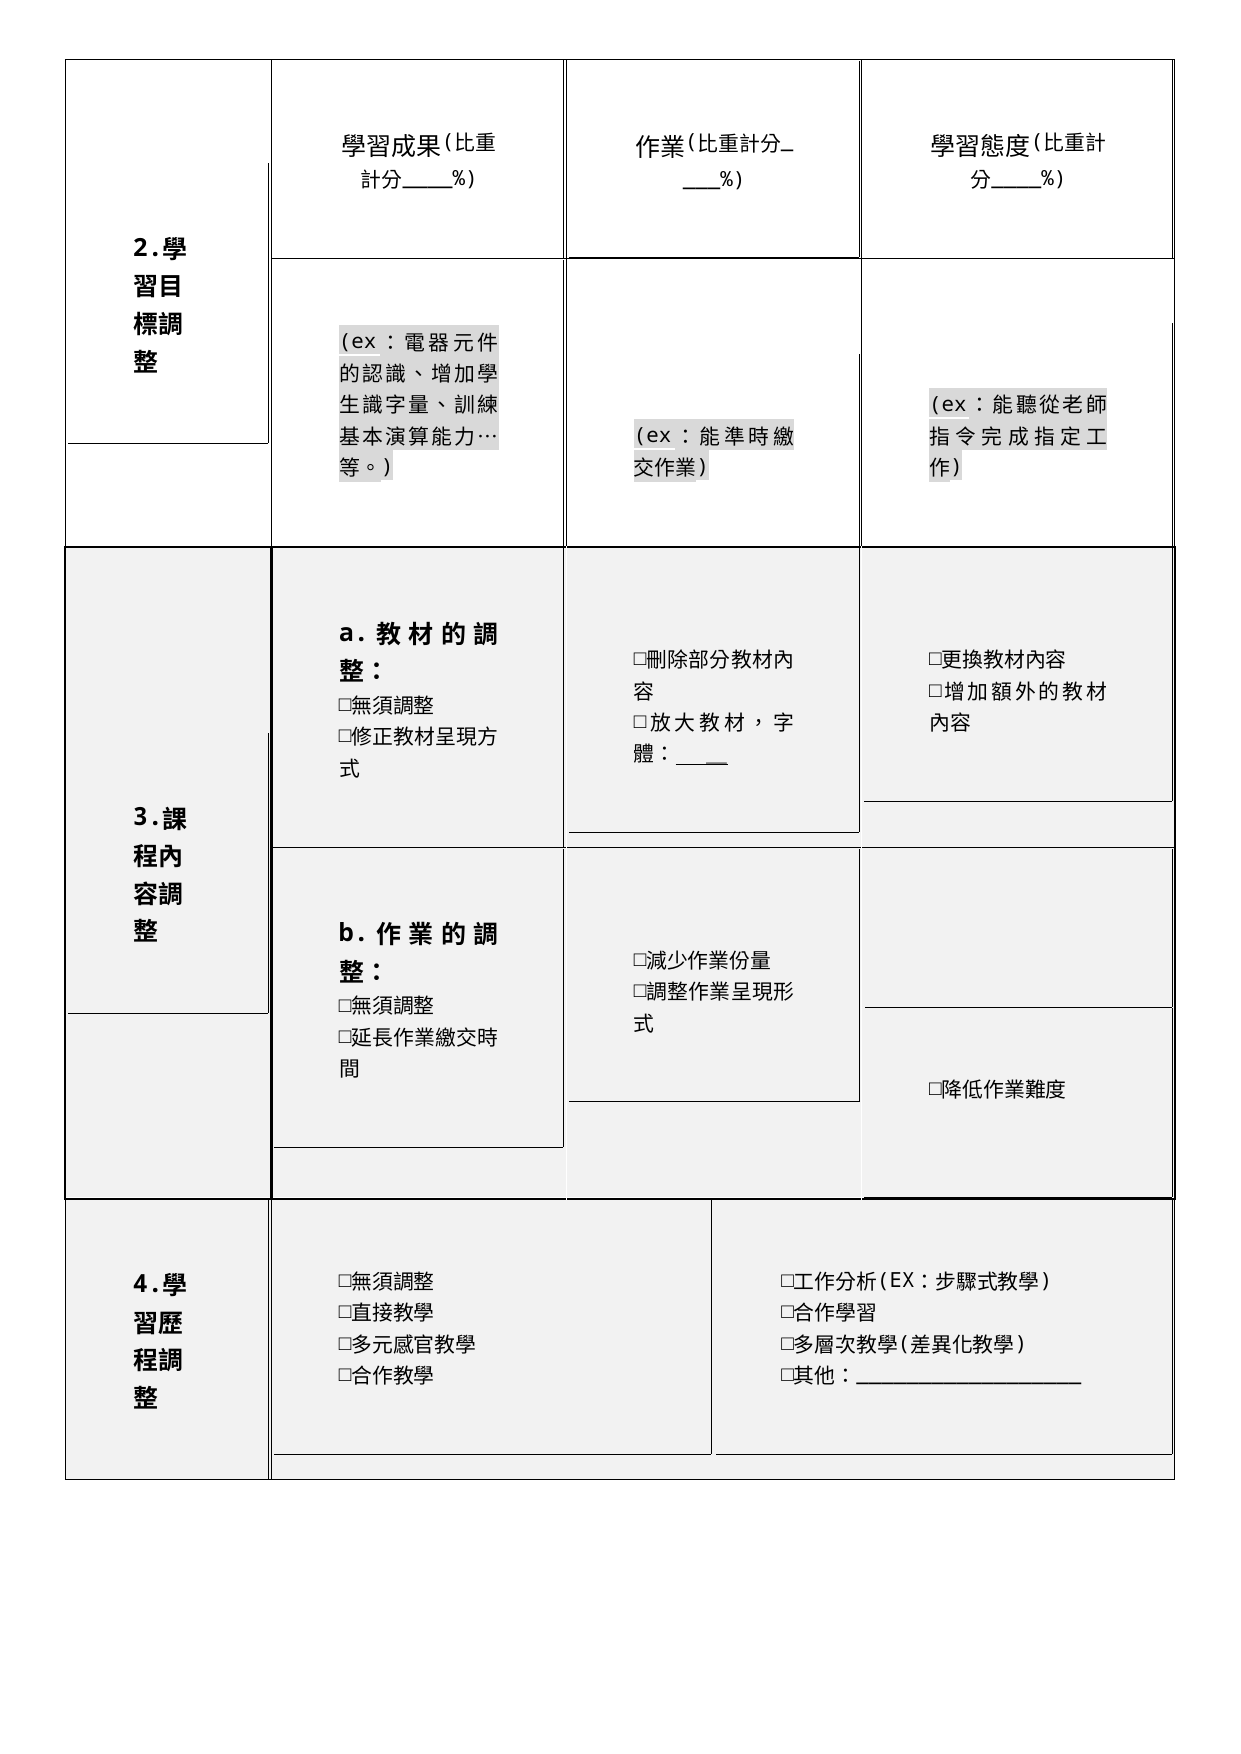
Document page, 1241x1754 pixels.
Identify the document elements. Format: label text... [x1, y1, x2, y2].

table_cell 學習成果(比重計分____%) [272, 60, 563, 258]
table_cell a.教材的調整： □無須調整 □修正教材呈現方式 [273, 548, 563, 847]
table_cell 作業(比重計分____%) [567, 60, 861, 258]
table_cell □減少作業份量 □調整作業呈現形式 [567, 848, 861, 1197]
table_cell □更換教材內容 □增加額外的教材內容 [862, 548, 1174, 847]
table_cell b.作業的調整： □無須調整 □延長作業繳交時間 [273, 848, 566, 1197]
table_cell (ex：電器元件的認識、增加學生識字量、訓練基本演算能力…等。) [272, 259, 566, 546]
table_cell 3.課程內容調整 [66, 548, 270, 1197]
table_cell 4.學習歷程調整 [66, 1200, 268, 1479]
table_cell 學習態度(比重計分____%) [862, 60, 1172, 258]
table_cell (ex：能準時繳交作業) [567, 259, 861, 546]
table_cell □刪除部分教材內容 □放大教材，字體： ＿ [567, 548, 861, 847]
table_cell □工作分析(EX：步驟式教學) □合作學習 □多層次教學(差異化教學) □其他：__________________ [714, 1200, 1174, 1479]
table_cell (ex：能聽從老師指令完成指定工作) [862, 259, 1174, 546]
table_cell 2.學習目標調整 [66, 60, 271, 546]
table_cell □降低作業難度 [862, 848, 1174, 1197]
table_cell □無須調整 □直接教學 □多元感官教學 □合作教學 [272, 1200, 714, 1479]
